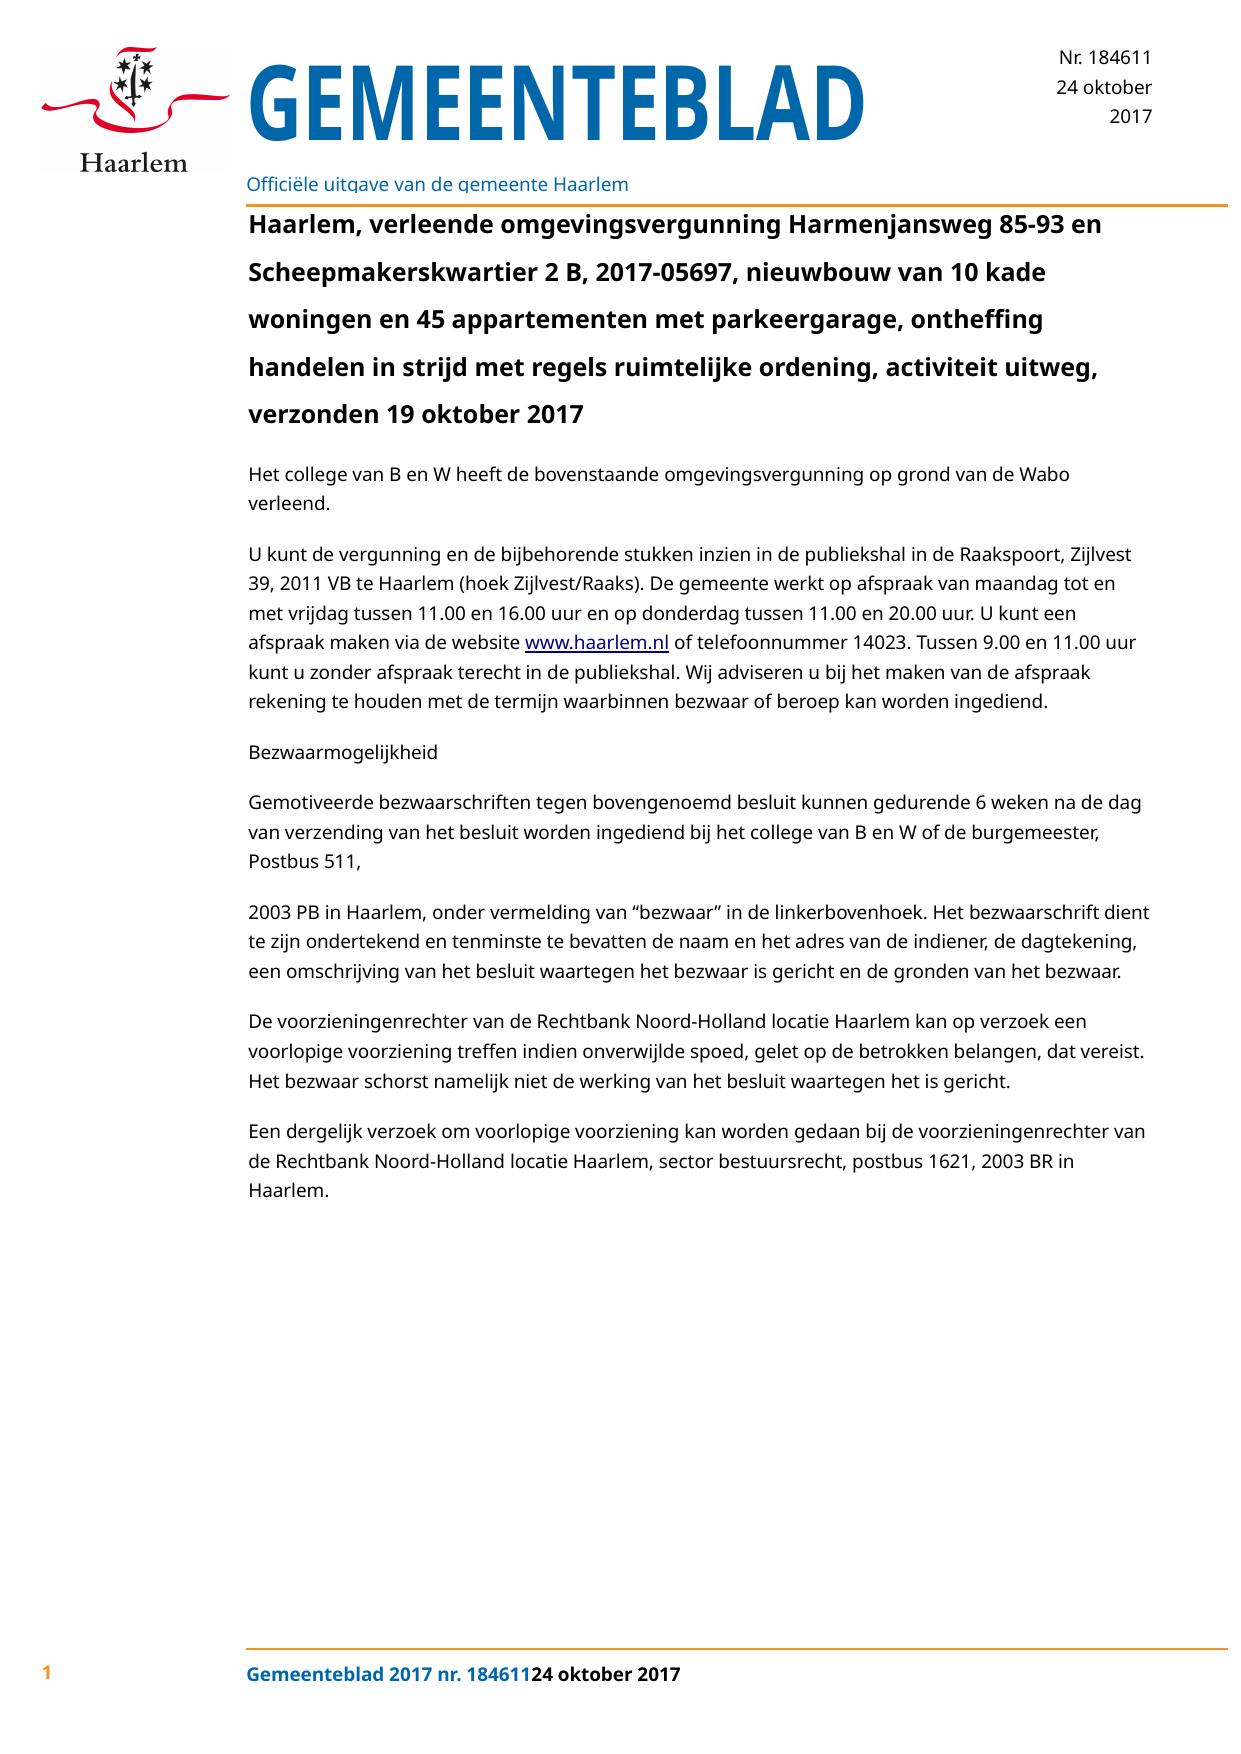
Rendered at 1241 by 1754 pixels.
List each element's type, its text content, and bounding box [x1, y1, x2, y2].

text 2003 PB in Haarlem, onder vermelding van “bezwaar” in de linkerbovenhoek. Het bezwaarschrift dient te zijn ondertekend en tenminste te bevatten de naam en het adres van de indiener, de dagtekening, een omschrijving van het besluit waartegen het bezwaar is gericht en de gronden van het bezwaar. [248, 899, 1152, 984]
text U kunt de vergunning en de bijbehorende stukken inzien in de publiekshal in de Raakspoort, Zijlvest 39, 2011 VB te Haarlem (hoek Zijlvest/Raaks). De gemeente werkt op afspraak van maandag tot en met vrijdag tussen 11.00 en 16.00 uur en op donderdag tussen 11.00 en 20.00 uur. U kunt een afspraak maken via de website www.haarlem.nl of telefoonnummer 14023. Tussen 9.00 en 11.00 uur kunt u zonder afspraak terecht in de publiekshal. Wij adviseren u bij het maken van de afspraak rekening te houden met de termijn waarbinnen bezwaar of beroep kan worden ingediend. [248, 541, 1152, 714]
text Gemotiveerde bezwaarschriften tegen bovengenoemd besluit kunnen gedurende 6 weken na de dag van verzending van het besluit worden ingediend bij het college van B en W of de burgemeester, Postbus 511, [248, 789, 1152, 874]
text Het college van B en W heeft de bovenstaande omgevingsvergunning op grond van de Wabo verleend. [248, 461, 1152, 516]
text Bezwaarmogelijkheid [248, 739, 1152, 765]
text Haarlem, verleende omgevingsvergunning Harmenjansweg 85-93 en Scheepmakerskwartier 2 B, 2017-05697, nieuwbouw van 10 kade woningen en 45 appartementen met parkeergarage, ontheffing handelen in strijd met regels ruimtelijke ordening, activiteit uitweg, verzonden 19 oktober 2017 [248, 207, 1152, 431]
picture [41, 47, 231, 172]
text De voorzieningenrechter van de Rechtbank Noord-Holland locatie Haarlem kan op verzoek een voorlopige voorziening treffen indien onverwijlde spoed, gelet op de betrokken belangen, dat vereist. Het bezwaar schorst namelijk niet de werking van het besluit waartegen het is gericht. [248, 1009, 1152, 1093]
text Een dergelijk verzoek om voorlopige voorziening kan worden gedaan bij de voorzieningenrechter van de Rechtbank Noord-Holland locatie Haarlem, sector bestuursrecht, postbus 1621, 2003 BR in Haarlem. [248, 1118, 1152, 1203]
